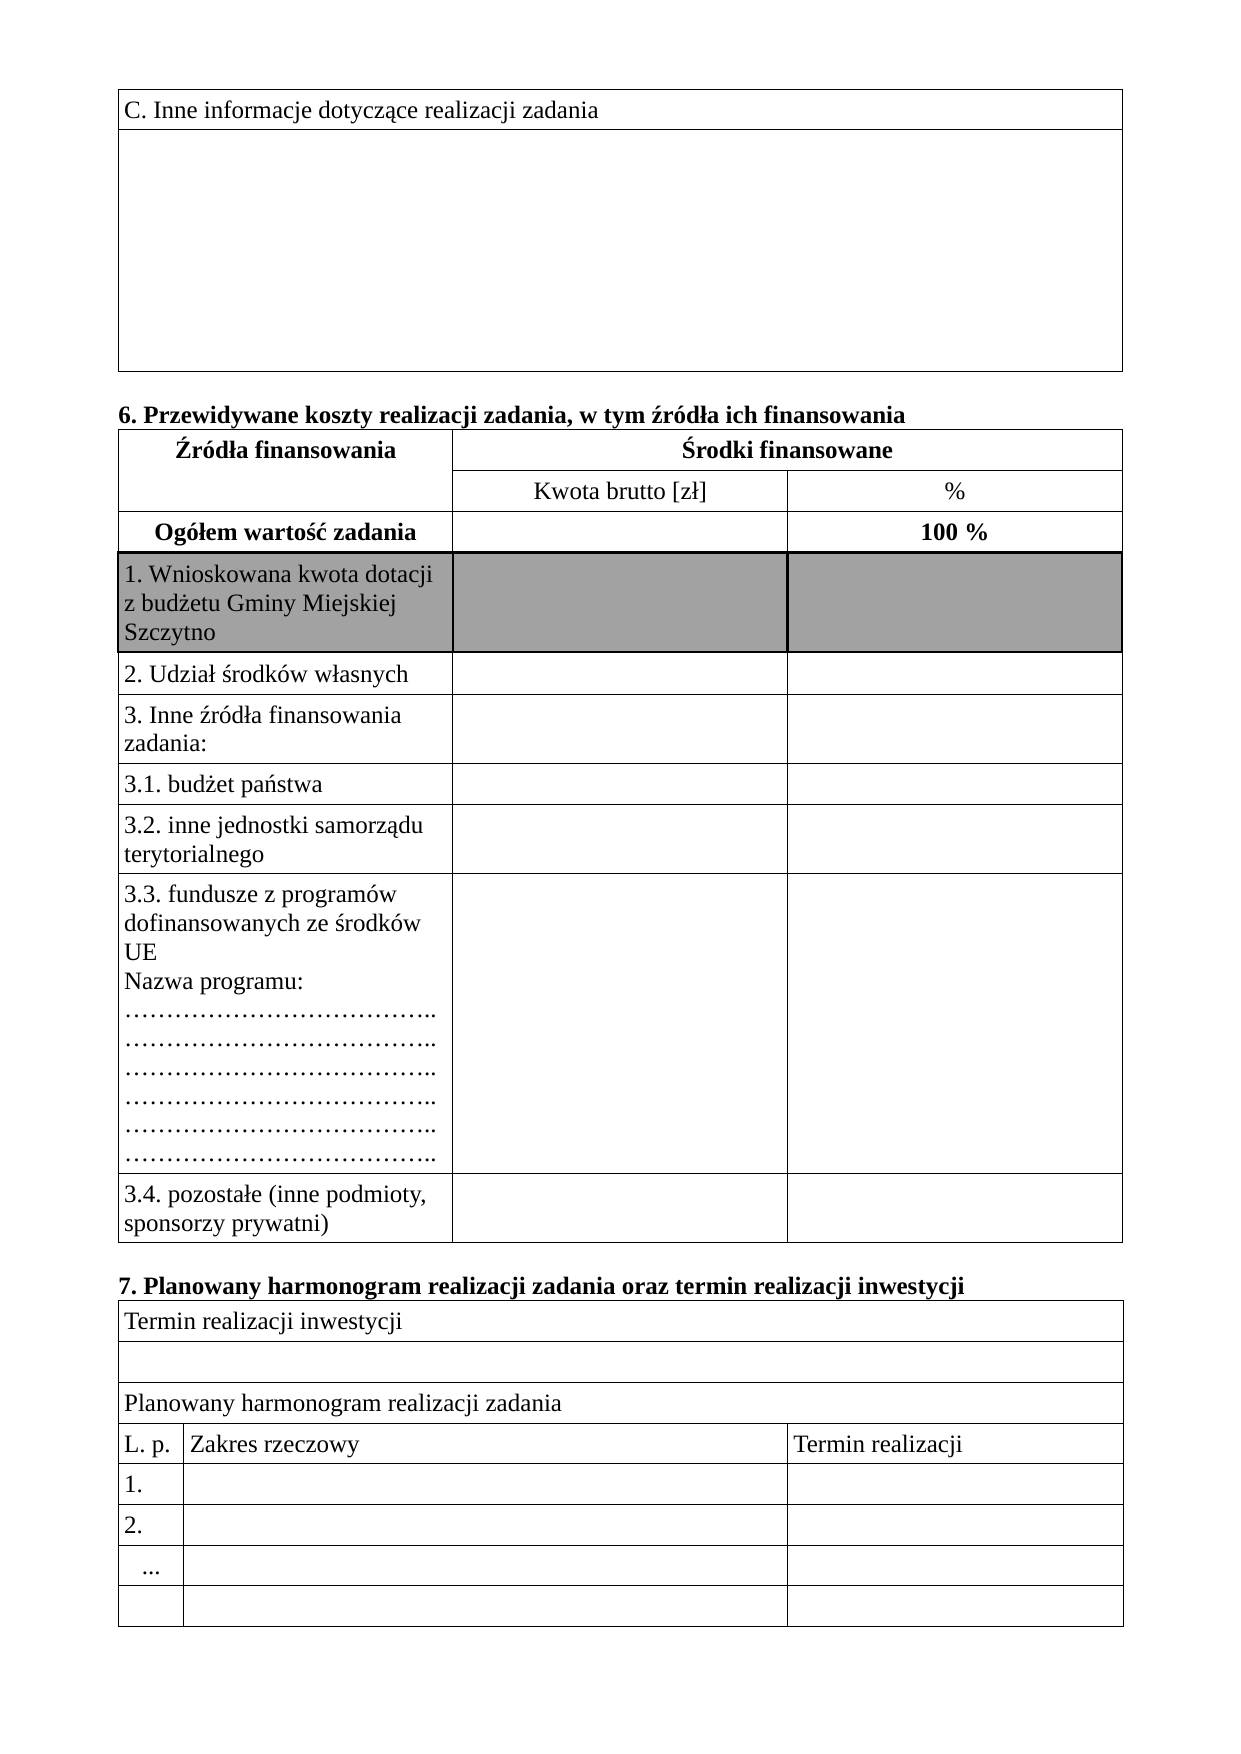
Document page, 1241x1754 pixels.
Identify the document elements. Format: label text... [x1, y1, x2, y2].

table_cell 3.1. budżet państwa [119, 764, 452, 804]
table_cell C. Inne informacje dotyczące realizacji zadania [119, 90, 1122, 129]
table_cell [788, 1174, 1122, 1242]
table_cell [119, 130, 1122, 371]
table_cell 100 % [788, 512, 1122, 551]
table_cell 3. Inne źródła finansowania zadania: [119, 695, 452, 763]
table_cell 1. Wnioskowana kwota dotacji z budżetu Gminy Miejskiej Szczytno [119, 554, 452, 651]
table_cell [453, 1174, 787, 1242]
table_cell [788, 695, 1122, 763]
table_cell [184, 1546, 787, 1585]
table_cell % [788, 471, 1122, 511]
table_cell Kwota brutto [zł] [453, 471, 787, 511]
table_cell [788, 764, 1122, 804]
table_cell Zakres rzeczowy [184, 1424, 787, 1463]
table_cell [184, 1505, 787, 1544]
table_cell [453, 695, 787, 763]
text 6. Przewidywane koszty realizacji zadania, w tym źródła ich finansowania [118, 401, 1122, 429]
table_cell [453, 764, 787, 804]
table_cell Ogółem wartość zadania [119, 512, 452, 551]
table_cell Planowany harmonogram realizacji zadania [119, 1383, 1123, 1422]
table_cell [789, 554, 1121, 651]
table_cell 3.3. fundusze z programów dofinansowanych ze środków UE Nazwa programu: ……………………………….. ……………………………….. ……………………………….. ……………………………….. ……………………………….. ……………………………….. [119, 874, 452, 1173]
table_cell [788, 874, 1122, 1173]
table_cell 1. [119, 1464, 183, 1504]
table_header Źródła finansowania [119, 430, 452, 511]
table_cell [184, 1586, 787, 1626]
table_cell 3.2. inne jednostki samorządu terytorialnego [119, 805, 452, 873]
table_cell [788, 1505, 1123, 1544]
table_cell [788, 805, 1122, 873]
table_cell Termin realizacji [788, 1424, 1123, 1463]
table_cell 2. Udział środków własnych [119, 653, 452, 693]
table_cell [453, 512, 787, 551]
table_header Środki finansowane [453, 430, 1122, 470]
table_cell [453, 874, 787, 1173]
table_cell [453, 805, 787, 873]
table_cell [119, 1586, 183, 1626]
table_cell [184, 1464, 787, 1504]
table_cell [788, 1546, 1123, 1585]
table_cell 3.4. pozostałe (inne podmioty, sponsorzy prywatni) [119, 1174, 452, 1242]
table_header Termin realizacji inwestycji [119, 1301, 1123, 1341]
text 7. Planowany harmonogram realizacji zadania oraz termin realizacji inwestycji [118, 1271, 1122, 1300]
table_cell [788, 1464, 1123, 1504]
table_cell [788, 653, 1122, 693]
table_cell [119, 1342, 1123, 1382]
table_cell [453, 653, 787, 693]
table_cell L. p. [119, 1424, 183, 1463]
table_cell 2. [119, 1505, 183, 1544]
table_cell [454, 554, 786, 651]
table_cell ... [119, 1546, 183, 1585]
table_cell [788, 1586, 1123, 1626]
